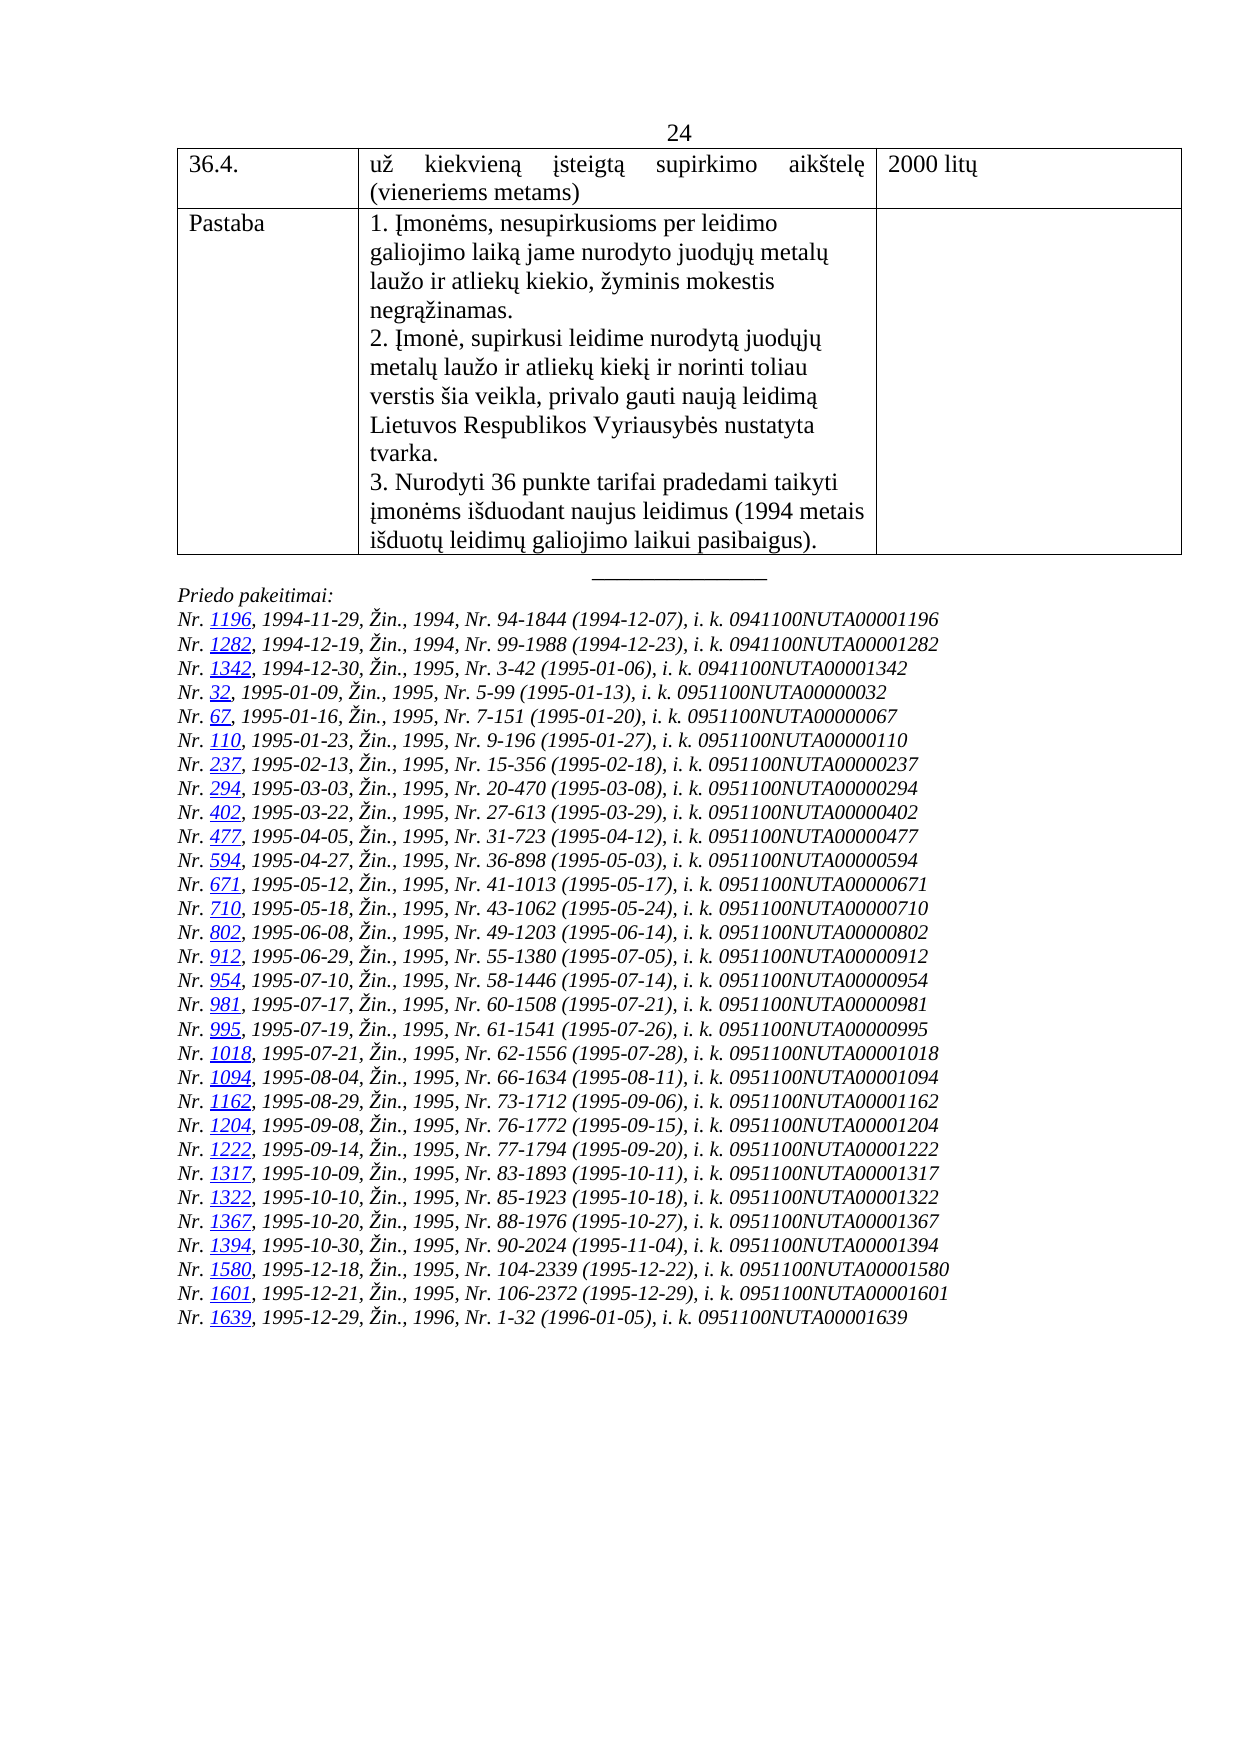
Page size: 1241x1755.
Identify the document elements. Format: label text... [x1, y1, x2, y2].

text Nr. 402, 1995-03-22, Žin., 1995, Nr. 27-613 (1995-03-29), i. k. 0951100NUTA00000402 [177, 800, 1181, 824]
text Nr. 1162, 1995-08-29, Žin., 1995, Nr. 73-1712 (1995-09-06), i. k. 0951100NUTA00001162 [177, 1089, 1181, 1113]
text Nr. 671, 1995-05-12, Žin., 1995, Nr. 41-1013 (1995-05-17), i. k. 0951100NUTA00000671 [177, 872, 1181, 896]
table_cell 36.4. [178, 149, 358, 207]
text Nr. 1018, 1995-07-21, Žin., 1995, Nr. 62-1556 (1995-07-28), i. k. 0951100NUTA00001018 [177, 1041, 1181, 1064]
text Nr. 1580, 1995-12-18, Žin., 1995, Nr. 104-2339 (1995-12-22), i. k. 0951100NUTA00001580 [177, 1257, 1181, 1281]
table_cell [877, 209, 1181, 553]
text Nr. 594, 1995-04-27, Žin., 1995, Nr. 36-898 (1995-05-03), i. k. 0951100NUTA00000594 [177, 848, 1181, 872]
text Nr. 710, 1995-05-18, Žin., 1995, Nr. 43-1062 (1995-05-24), i. k. 0951100NUTA00000710 [177, 896, 1181, 920]
text ______________ [177, 555, 1181, 583]
text Nr. 1322, 1995-10-10, Žin., 1995, Nr. 85-1923 (1995-10-18), i. k. 0951100NUTA00001322 [177, 1185, 1181, 1209]
table_cell Pastaba [178, 209, 358, 553]
text Nr. 1196, 1994-11-29, Žin., 1994, Nr. 94-1844 (1994-12-07), i. k. 0941100NUTA00001196 [177, 607, 1181, 631]
text Nr. 237, 1995-02-13, Žin., 1995, Nr. 15-356 (1995-02-18), i. k. 0951100NUTA00000237 [177, 752, 1181, 776]
text Nr. 294, 1995-03-03, Žin., 1995, Nr. 20-470 (1995-03-08), i. k. 0951100NUTA00000294 [177, 776, 1181, 800]
text Nr. 981, 1995-07-17, Žin., 1995, Nr. 60-1508 (1995-07-21), i. k. 0951100NUTA00000981 [177, 992, 1181, 1016]
text Nr. 67, 1995-01-16, Žin., 1995, Nr. 7-151 (1995-01-20), i. k. 0951100NUTA00000067 [177, 704, 1181, 728]
text Nr. 1342, 1994-12-30, Žin., 1995, Nr. 3-42 (1995-01-06), i. k. 0941100NUTA00001342 [177, 656, 1181, 679]
text Nr. 912, 1995-06-29, Žin., 1995, Nr. 55-1380 (1995-07-05), i. k. 0951100NUTA00000912 [177, 944, 1181, 968]
text Nr. 1317, 1995-10-09, Žin., 1995, Nr. 83-1893 (1995-10-11), i. k. 0951100NUTA00001317 [177, 1161, 1181, 1185]
text Nr. 477, 1995-04-05, Žin., 1995, Nr. 31-723 (1995-04-12), i. k. 0951100NUTA00000477 [177, 824, 1181, 848]
text Nr. 1394, 1995-10-30, Žin., 1995, Nr. 90-2024 (1995-11-04), i. k. 0951100NUTA00001394 [177, 1233, 1181, 1257]
text Nr. 1601, 1995-12-21, Žin., 1995, Nr. 106-2372 (1995-12-29), i. k. 0951100NUTA00001601 [177, 1281, 1181, 1305]
text Nr. 1367, 1995-10-20, Žin., 1995, Nr. 88-1976 (1995-10-27), i. k. 0951100NUTA00001367 [177, 1209, 1181, 1233]
text Nr. 1094, 1995-08-04, Žin., 1995, Nr. 66-1634 (1995-08-11), i. k. 0951100NUTA00001094 [177, 1064, 1181, 1089]
table_cell 1. Įmonėms, nesupirkusioms per leidimo galiojimo laiką jame nurodyto juodųjų metalų laužo ir atliekų kiekio, žyminis mokestis negrąžinamas. 2. Įmonė, supirkusi leidime nurodytą juodųjų metalų laužo ir atliekų kiekį ir norinti toliau verstis šia veikla, privalo gauti naują leidimą Lietuvos Respublikos Vyriausybės nustatyta tvarka. 3. Nurodyti 36 punkte tarifai pradedami taikyti įmonėms išduodant naujus leidimus (1994 metais išduotų leidimų galiojimo laikui pasibaigus). [359, 209, 876, 553]
table_cell 2000 litų [877, 149, 1181, 207]
text Nr. 995, 1995-07-19, Žin., 1995, Nr. 61-1541 (1995-07-26), i. k. 0951100NUTA00000995 [177, 1016, 1181, 1041]
text Nr. 802, 1995-06-08, Žin., 1995, Nr. 49-1203 (1995-06-14), i. k. 0951100NUTA00000802 [177, 920, 1181, 944]
text Priedo pakeitimai: [177, 583, 1181, 607]
text Nr. 1204, 1995-09-08, Žin., 1995, Nr. 76-1772 (1995-09-15), i. k. 0951100NUTA00001204 [177, 1113, 1181, 1137]
text Nr. 1282, 1994-12-19, Žin., 1994, Nr. 99-1988 (1994-12-23), i. k. 0941100NUTA00001282 [177, 631, 1181, 656]
text Nr. 32, 1995-01-09, Žin., 1995, Nr. 5-99 (1995-01-13), i. k. 0951100NUTA00000032 [177, 679, 1181, 704]
text Nr. 1639, 1995-12-29, Žin., 1996, Nr. 1-32 (1996-01-05), i. k. 0951100NUTA00001639 [177, 1305, 1181, 1329]
text Nr. 1222, 1995-09-14, Žin., 1995, Nr. 77-1794 (1995-09-20), i. k. 0951100NUTA00001222 [177, 1137, 1181, 1161]
text Nr. 110, 1995-01-23, Žin., 1995, Nr. 9-196 (1995-01-27), i. k. 0951100NUTA00000110 [177, 728, 1181, 752]
text Nr. 954, 1995-07-10, Žin., 1995, Nr. 58-1446 (1995-07-14), i. k. 0951100NUTA00000954 [177, 968, 1181, 992]
table_cell už kiekvieną įsteigtą supirkimo aikštelę (vieneriems metams) [359, 149, 876, 207]
